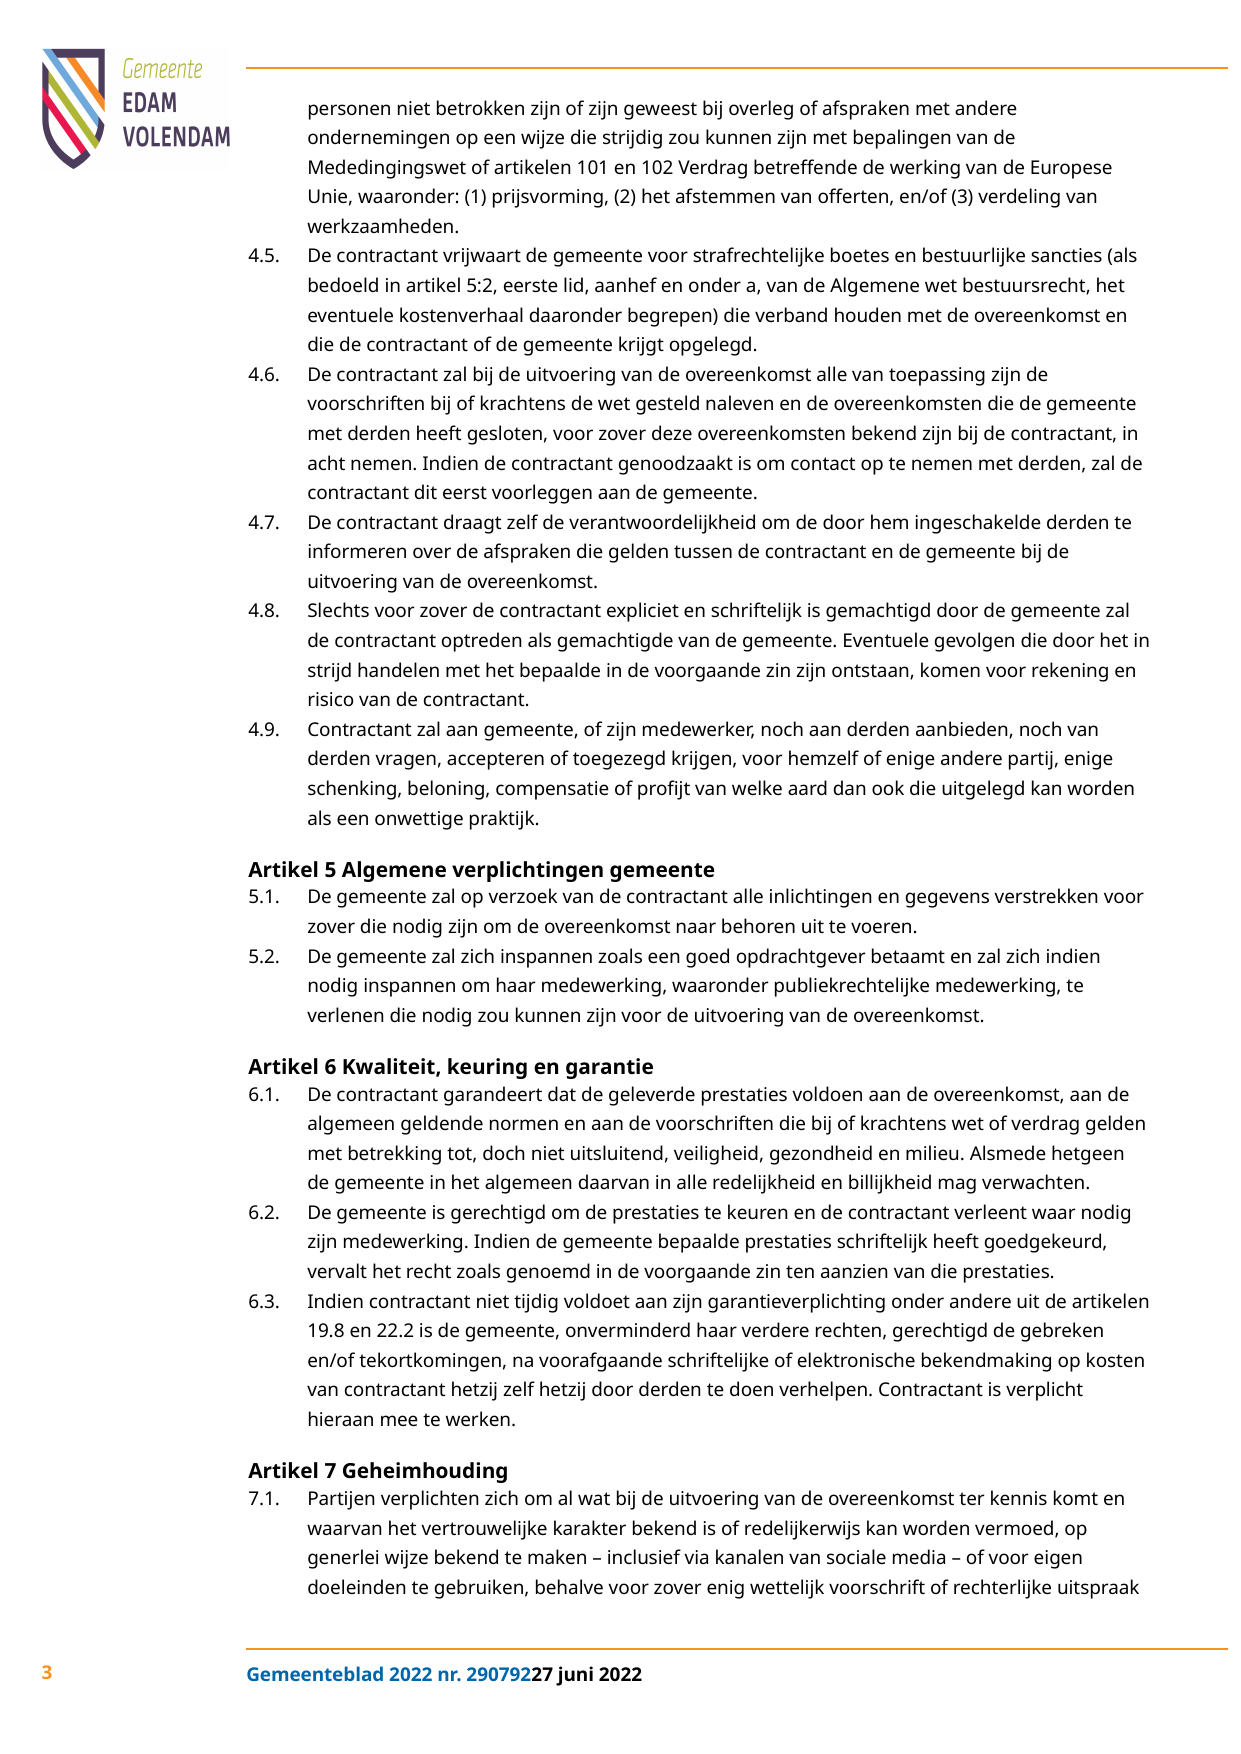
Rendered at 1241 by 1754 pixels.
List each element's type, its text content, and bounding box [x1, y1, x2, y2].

list Indien contractant niet tijdig voldoet aan zijn garantieverplichting onder andere uit de artikelen 19.8 en 22.2 is de gemeente, onverminderd haar verdere rechten, gerechtigd de gebreken en/of tekortkomingen, na voorafgaande schriftelijke of elektronische bekendmaking op kosten van contractant hetzij zelf hetzij door derden te doen verhelpen. Contractant is verplicht hieraan mee te werken. [248, 1288, 1152, 1432]
list De contractant zal bij de uitvoering van de overeenkomst alle van toepassing zijn de voorschriften bij of krachtens de wet gesteld naleven en de overeenkomsten die de gemeente met derden heeft gesloten, voor zover deze overeenkomsten bekend zijn bij de contractant, in acht nemen. Indien de contractant genoodzaakt is om contact op te nemen met derden, zal de contractant dit eerst voorleggen aan de gemeente. [248, 361, 1152, 505]
list De gemeente is gerechtigd om de prestaties te keuren en de contractant verleent waar nodig zijn medewerking. Indien de gemeente bepaalde prestaties schriftelijk heeft goedgekeurd, vervalt het recht zoals genoemd in de voorgaande zin ten aanzien van die prestaties. [248, 1199, 1152, 1284]
list Contractant zal aan gemeente, of zijn medewerker, noch aan derden aanbieden, noch van derden vragen, accepteren of toegezegd krijgen, voor hemzelf of enige andere partij, enige schenking, beloning, compensatie of profijt van welke aard dan ook die uitgelegd kan worden als een onwettige praktijk. [248, 716, 1152, 831]
list De gemeente zal op verzoek van de contractant alle inlichtingen en gegevens verstrekken voor zover die nodig zijn om de overeenkomst naar behoren uit te voeren. [248, 884, 1152, 939]
list Partijen verplichten zich om al wat bij de uitvoering van de overeenkomst ter kennis komt en waarvan het vertrouwelijke karakter bekend is of redelijkerwijs kan worden vermoed, op generlei wijze bekend te maken – inclusief via kanalen van sociale media – of voor eigen doeleinden te gebruiken, behalve voor zover enig wettelijk voorschrift of rechterlijke uitspraak [248, 1485, 1152, 1599]
list De contractant garandeert dat de geleverde prestaties voldoen aan de overeenkomst, aan de algemeen geldende normen en aan de voorschriften die bij of krachtens wet of verdrag gelden met betrekking tot, doch niet uitsluitend, veiligheid, gezondheid en milieu. Alsmede hetgeen de gemeente in het algemeen daarvan in alle redelijkheid en billijkheid mag verwachten. [248, 1081, 1152, 1195]
picture [41, 47, 231, 172]
text Artikel 7 Geheimhouding [248, 1457, 1152, 1485]
list Slechts voor zover de contractant expliciet en schriftelijk is gemachtigd door de gemeente zal de contractant optreden als gemachtigde van de gemeente. Eventuele gevolgen die door het in strijd handelen met het bepaalde in de voorgaande zin zijn ontstaan, komen voor rekening en risico van de contractant. [248, 598, 1152, 712]
list De contractant vrijwaart de gemeente voor strafrechtelijke boetes en bestuurlijke sancties (als bedoeld in artikel 5:2, eerste lid, aanhef en onder a, van de Algemene wet bestuursrecht, het eventuele kostenverhaal daaronder begrepen) die verband houden met de overeenkomst en die de contractant of de gemeente krijgt opgelegd. [248, 243, 1152, 357]
list De gemeente zal zich inspannen zoals een goed opdrachtgever betaamt en zal zich indien nodig inspannen om haar medewerking, waaronder publiekrechtelijke medewerking, te verlenen die nodig zou kunnen zijn voor de uitvoering van de overeenkomst. [248, 943, 1152, 1028]
list personen niet betrokken zijn of zijn geweest bij overleg of afspraken met andere ondernemingen op een wijze die strijdig zou kunnen zijn met bepalingen van de Mededingingswet of artikelen 101 en 102 Verdrag betreffende de werking van de Europese Unie, waaronder: (1) prijsvorming, (2) het afstemmen van offerten, en/of (3) verdeling van werkzaamheden. [248, 95, 1152, 239]
text Artikel 6 Kwaliteit, keuring en garantie [248, 1052, 1152, 1081]
text Artikel 5 Algemene verplichtingen gemeente [248, 855, 1152, 884]
list De contractant draagt zelf de verantwoordelijkheid om de door hem ingeschakelde derden te informeren over de afspraken die gelden tussen de contractant en de gemeente bij de uitvoering van de overeenkomst. [248, 509, 1152, 594]
